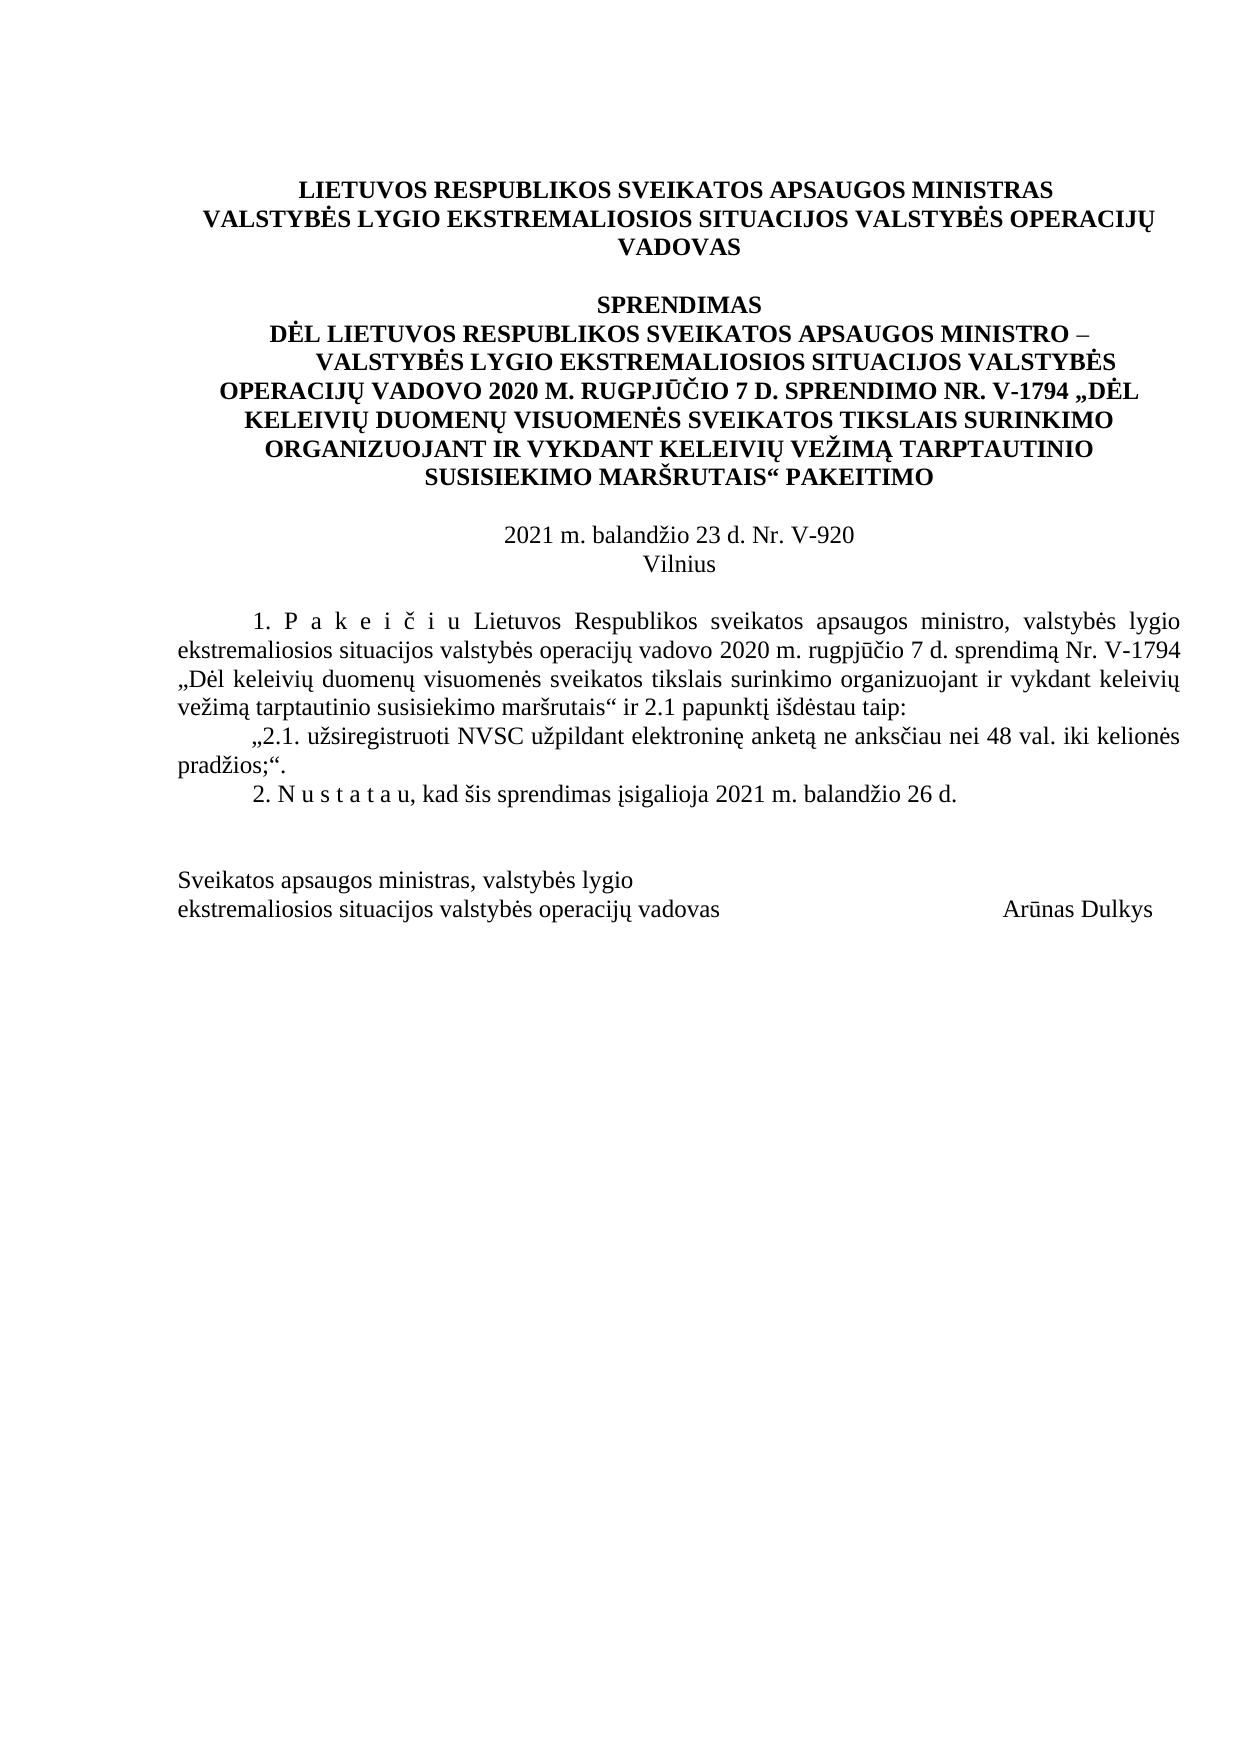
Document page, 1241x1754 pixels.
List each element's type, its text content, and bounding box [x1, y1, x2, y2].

text 1. P a k e i č i u Lietuvos Respublikos sveikatos apsaugos ministro, valstybės lygio ekstremaliosios situacijos valstybės operacijų vadovo 2020 m. rugpjūčio 7 d. sprendimą Nr. V-1794 „Dėl keleivių duomenų visuomenės sveikatos tikslais surinkimo organizuojant ir vykdant keleivių vežimą tarptautinio susisiekimo maršrutais“ ir 2.1 papunktį išdėstau taip: [177, 606, 1181, 721]
text SPRENDIMAS [177, 290, 1181, 319]
text VALSTYBĖS LYGIO EKSTREMALIOSIOS SITUACIJOS VALSTYBĖS OPERACIJŲ VADOVAS [177, 204, 1181, 261]
text 2. N u s t a t a u, kad šis sprendimas įsigalioja 2021 m. balandžio 26 d. [177, 779, 1181, 807]
text „2.1. užsiregistruoti NVSC užpildant elektroninę anketą ne anksčiau nei 48 val. iki kelionės pradžios;“. [177, 721, 1181, 779]
text LIETUVOS RESPUBLIKOS SVEIKATOS APSAUGOS MINISTRAS [177, 175, 1181, 204]
text Sveikatos apsaugos ministras, valstybės lygio [177, 865, 1181, 894]
text Vilnius [177, 549, 1181, 577]
text ekstremaliosios situacijos valstybės operacijų vadovas Arūnas Dulkys [177, 894, 1181, 922]
text VALSTYBĖS LYGIO EKSTREMALIOSIOS SITUACIJOS VALSTYBĖS OPERACIJŲ VADOVO 2020 M. RUGPJŪČIO 7 D. SPRENDIMO NR. V-1794 „DĖL KELEIVIŲ DUOMENŲ VISUOMENĖS SVEIKATOS TIKSLAIS SURINKIMO ORGANIZUOJANT IR VYKDANT KELEIVIŲ VEŽIMĄ TARPTAUTINIO SUSISIEKIMO MARŠRUTAIS“ pakeitimo [177, 347, 1181, 491]
text 2021 m. balandžio 23 d. Nr. V-920 [177, 520, 1181, 549]
text DĖL LIETUVOS RESPUBLIKOS SVEIKATOS APSAUGOS MINISTRO – [177, 319, 1181, 347]
